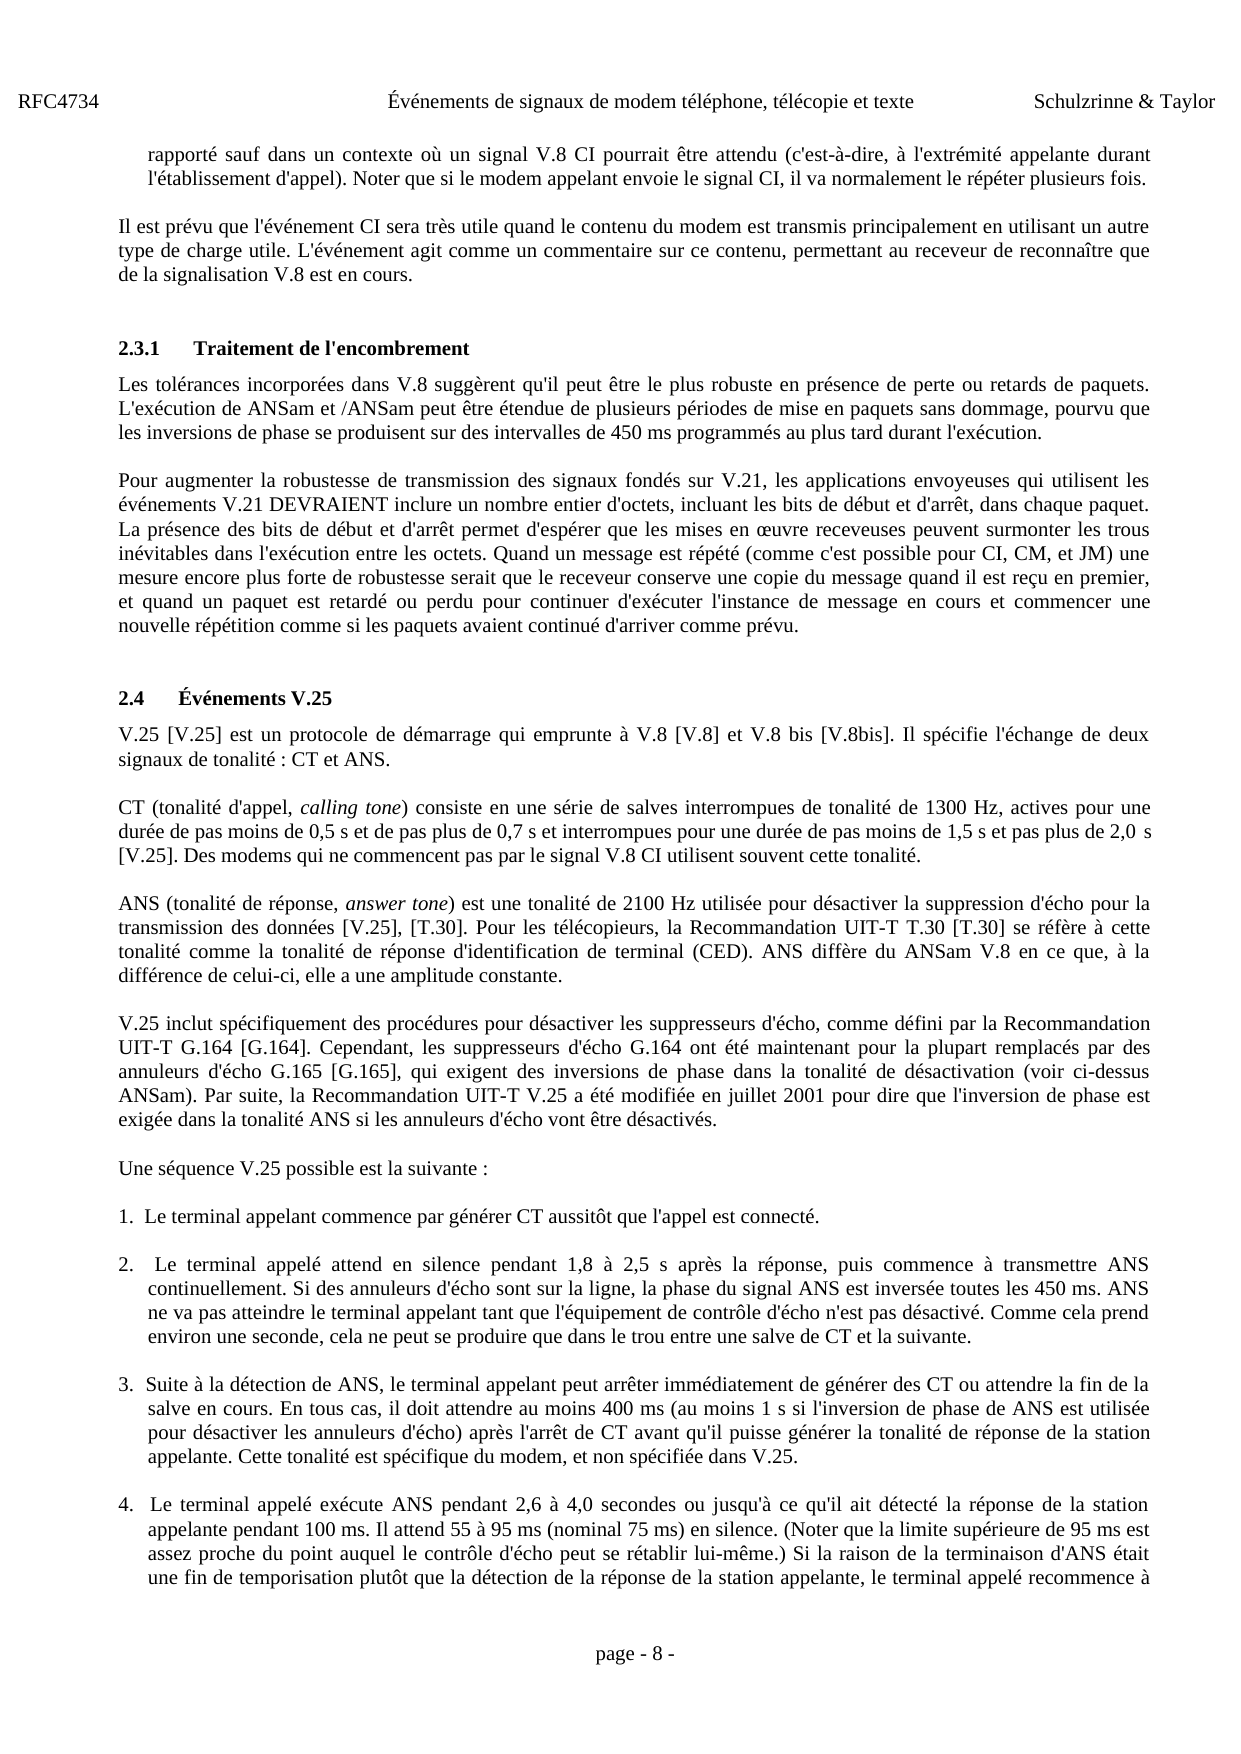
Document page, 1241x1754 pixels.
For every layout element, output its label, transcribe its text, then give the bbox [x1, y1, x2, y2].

text V.25 inclut spécifiquement des procédures pour désactiver les suppresseurs d'écho, comme défini par la Recommandation UIT-T G.164 [G.164]. Cependant, les suppresseurs d'écho G.164 ont été maintenant pour la plupart remplacés par des annuleurs d'écho G.165 [G.165], qui exigent des inversions de phase dans la tonalité de désactivation (voir ci-dessus ANSam). Par suite, la Recommandation UIT-T V.25 a été modifiée en juillet 2001 pour dire que l'inversion de phase est exigée dans la tonalité ANS si les annuleurs d'écho vont être désactivés. [118, 1011, 1152, 1131]
text 4. Le terminal appelé exécute ANS pendant 2,6 à 4,0 secondes ou jusqu'à ce qu'il ait détecté la réponse de la station appelante pendant 100 ms. Il attend 55 à 95 ms (nominal 75 ms) en silence. (Noter que la limite supérieure de 95 ms est assez proche du point auquel le contrôle d'écho peut se rétablir lui-même.) Si la raison de la terminaison d'ANS était une fin de temporisation plutôt que la détection de la réponse de la station appelante, le terminal appelé recommence à [118, 1492, 1152, 1589]
text 2. Le terminal appelé attend en silence pendant 1,8 à 2,5 s après la réponse, puis commence à transmettre ANS continuellement. Si des annuleurs d'écho sont sur la ligne, la phase du signal ANS est inversée toutes les 450 ms. ANS ne va pas atteindre le terminal appelant tant que l'équipement de contrôle d'écho n'est pas désactivé. Comme cela prend environ une seconde, cela ne peut se produire que dans le trou entre une salve de CT et la suivante. [118, 1252, 1152, 1348]
text ANS (tonalité de réponse, answer tone) est une tonalité de 2100 Hz utilisée pour désactiver la suppression d'écho pour la transmission des données [V.25], [T.30]. Pour les télécopieurs, la Recommandation UIT-T T.30 [T.30] se réfère à cette tonalité comme la tonalité de réponse d'identification de terminal (CED). ANS diffère du ANSam V.8 en ce que, à la différence de celui-ci, elle a une amplitude constante. [118, 891, 1152, 987]
text CT (tonalité d'appel, calling tone) consiste en une série de salves interrompues de tonalité de 1300 Hz, actives pour une durée de pas moins de 0,5 s et de pas plus de 0,7 s et interrompues pour une durée de pas moins de 1,5 s et pas plus de 2,0 s [V.25]. Des modems qui ne commencent pas par le signal V.8 CI utilisent souvent cette tonalité. [118, 794, 1152, 867]
text 1. Le terminal appelant commence par générer CT aussitôt que l'appel est connecté. [118, 1204, 1152, 1228]
text Une séquence V.25 possible est la suivante : [118, 1156, 1152, 1179]
text 3. Suite à la détection de ANS, le terminal appelant peut arrêter immédiatement de générer des CT ou attendre la fin de la salve en cours. En tous cas, il doit attendre au moins 400 ms (au moins 1 s si l'inversion de phase de ANS est utilisée pour désactiver les annuleurs d'écho) après l'arrêt de CT avant qu'il puisse générer la tonalité de réponse de la station appelante. Cette tonalité est spécifique du modem, et non spécifiée dans V.25. [118, 1372, 1152, 1468]
text rapporté sauf dans un contexte où un signal V.8 CI pourrait être attendu (c'est-à-dire, à l'extrémité appelante durant l'établissement d'appel). Noter que si le modem appelant envoie le signal CI, il va normalement le répéter plusieurs fois. [118, 142, 1152, 190]
text Les tolérances incorporées dans V.8 suggèrent qu'il peut être le plus robuste en présence de perte ou retards de paquets. L'exécution de ANSam et /ANSam peut être étendue de plusieurs périodes de mise en paquets sans dommage, pourvu que les inversions de phase se produisent sur des intervalles de 450 ms programmés au plus tard durant l'exécution. [118, 372, 1152, 444]
subtitle 2.3.1 Traitement de l'encombrement [118, 336, 1152, 359]
text V.25 [V.25] est un protocole de démarrage qui emprunte à V.8 [V.8] et V.8 bis [V.8bis]. Il spécifie l'échange de deux signaux de tonalité : CT et ANS. [118, 722, 1152, 771]
text Pour augmenter la robustesse de transmission des signaux fondés sur V.21, les applications envoyeuses qui utilisent les événements V.21 DEVRAIENT inclure un nombre entier d'octets, incluant les bits de début et d'arrêt, dans chaque paquet. La présence des bits de début et d'arrêt permet d'espérer que les mises en œuvre receveuses peuvent surmonter les trous inévitables dans l'exécution entre les octets. Quand un message est répété (comme c'est possible pour CI, CM, et JM) une mesure encore plus forte de robustesse serait que le receveur conserve une copie du message quand il est reçu en premier, et quand un paquet est retardé ou perdu pour continuer d'exécuter l'instance de message en cours et commencer une nouvelle répétition comme si les paquets avaient continué d'arriver comme prévu. [118, 468, 1152, 637]
text Il est prévu que l'événement CI sera très utile quand le contenu du modem est transmis principalement en utilisant un autre type de charge utile. L'événement agit comme un commentaire sur ce contenu, permettant au receveur de reconnaître que de la signalisation V.8 est en cours. [118, 214, 1152, 286]
subtitle 2.4 Événements V.25 [118, 686, 1152, 710]
